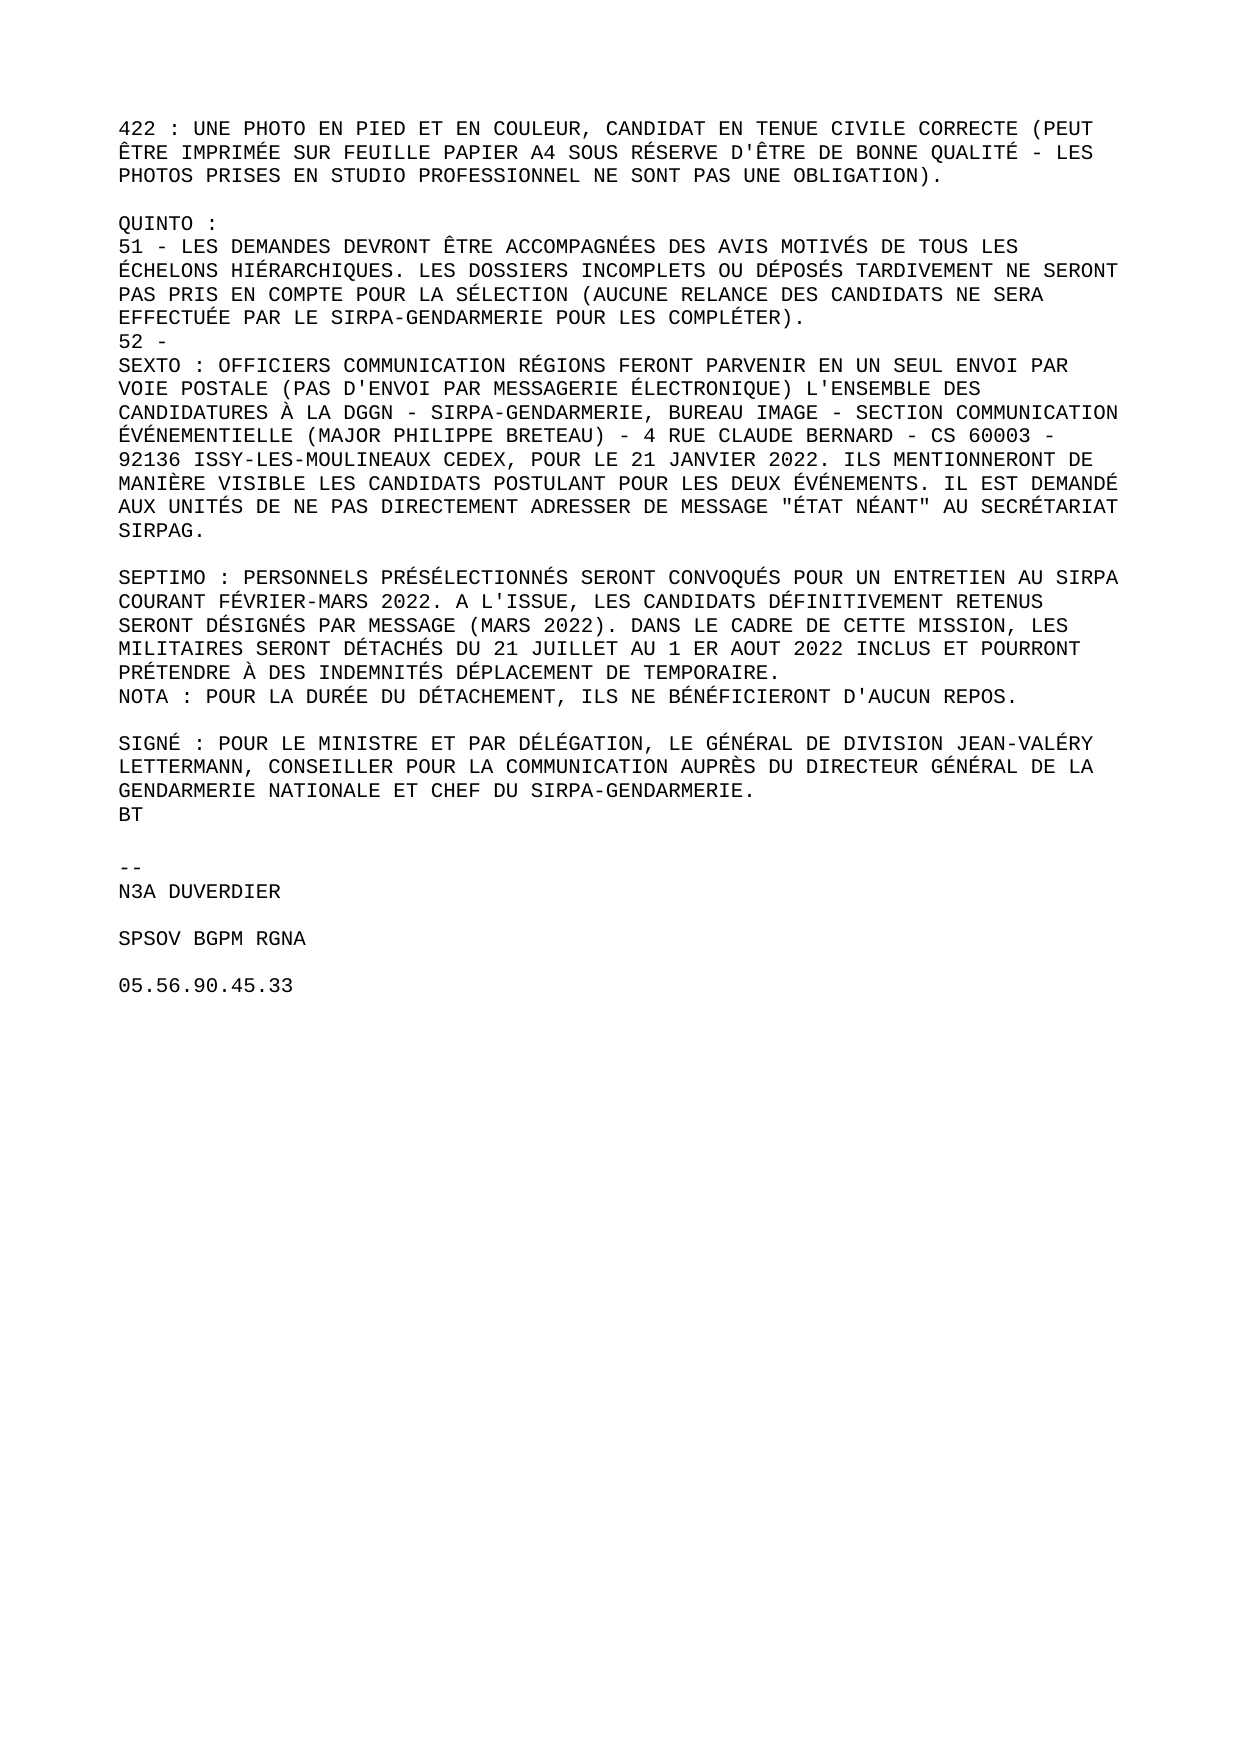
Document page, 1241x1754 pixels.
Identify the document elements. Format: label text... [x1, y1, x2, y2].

text -- [118, 857, 1122, 881]
text QUINTO : [118, 213, 1122, 236]
text N3A DUVERDIER [118, 881, 1122, 904]
text NOTA : POUR LA DURÉE DU DÉTACHEMENT, ILS NE BÉNÉFICIERONT D'AUCUN REPOS. [118, 686, 1122, 709]
text 05.56.90.45.33 [118, 975, 1122, 999]
text SEXTO : OFFICIERS COMMUNICATION RÉGIONS FERONT PARVENIR EN UN SEUL ENVOI PAR VOIE POSTALE (PAS D'ENVOI PAR MESSAGERIE ÉLECTRONIQUE) L'ENSEMBLE DES CANDIDATURES À LA DGGN - SIRPA-GENDARMERIE, BUREAU IMAGE - SECTION COMMUNICATION ÉVÉNEMENTIELLE (MAJOR PHILIPPE BRETEAU) - 4 RUE CLAUDE BERNARD - CS 60003 - 92136 ISSY-LES-MOULINEAUX CEDEX, POUR LE 21 JANVIER 2022. ILS MENTIONNERONT DE MANIÈRE VISIBLE LES CANDIDATS POSTULANT POUR LES DEUX ÉVÉNEMENTS. IL EST DEMANDÉ AUX UNITÉS DE NE PAS DIRECTEMENT ADRESSER DE MESSAGE "ÉTAT NÉANT" AU SECRÉTARIAT SIRPAG. [118, 354, 1122, 544]
text SEPTIMO : PERSONNELS PRÉSÉLECTIONNÉS SERONT CONVOQUÉS POUR UN ENTRETIEN AU SIRPA COURANT FÉVRIER-MARS 2022. A L'ISSUE, LES CANDIDATS DÉFINITIVEMENT RETENUS SERONT DÉSIGNÉS PAR MESSAGE (MARS 2022). DANS LE CADRE DE CETTE MISSION, LES MILITAIRES SERONT DÉTACHÉS DU 21 JUILLET AU 1 ER AOUT 2022 INCLUS ET POURRONT PRÉTENDRE À DES INDEMNITÉS DÉPLACEMENT DE TEMPORAIRE. [118, 567, 1122, 686]
text 52 - [118, 331, 1122, 354]
text BT [118, 804, 1122, 827]
text 422 : UNE PHOTO EN PIED ET EN COULEUR, CANDIDAT EN TENUE CIVILE CORRECTE (PEUT ÊTRE IMPRIMÉE SUR FEUILLE PAPIER A4 SOUS RÉSERVE D'ÊTRE DE BONNE QUALITÉ - LES PHOTOS PRISES EN STUDIO PROFESSIONNEL NE SONT PAS UNE OBLIGATION). [118, 118, 1122, 189]
text SPSOV BGPM RGNA [118, 928, 1122, 952]
text 51 - LES DEMANDES DEVRONT ÊTRE ACCOMPAGNÉES DES AVIS MOTIVÉS DE TOUS LES ÉCHELONS HIÉRARCHIQUES. LES DOSSIERS INCOMPLETS OU DÉPOSÉS TARDIVEMENT NE SERONT PAS PRIS EN COMPTE POUR LA SÉLECTION (AUCUNE RELANCE DES CANDIDATS NE SERA EFFECTUÉE PAR LE SIRPA-GENDARMERIE POUR LES COMPLÉTER). [118, 236, 1122, 331]
text SIGNÉ : POUR LE MINISTRE ET PAR DÉLÉGATION, LE GÉNÉRAL DE DIVISION JEAN-VALÉRY LETTERMANN, CONSEILLER POUR LA COMMUNICATION AUPRÈS DU DIRECTEUR GÉNÉRAL DE LA GENDARMERIE NATIONALE ET CHEF DU SIRPA-GENDARMERIE. [118, 733, 1122, 804]
